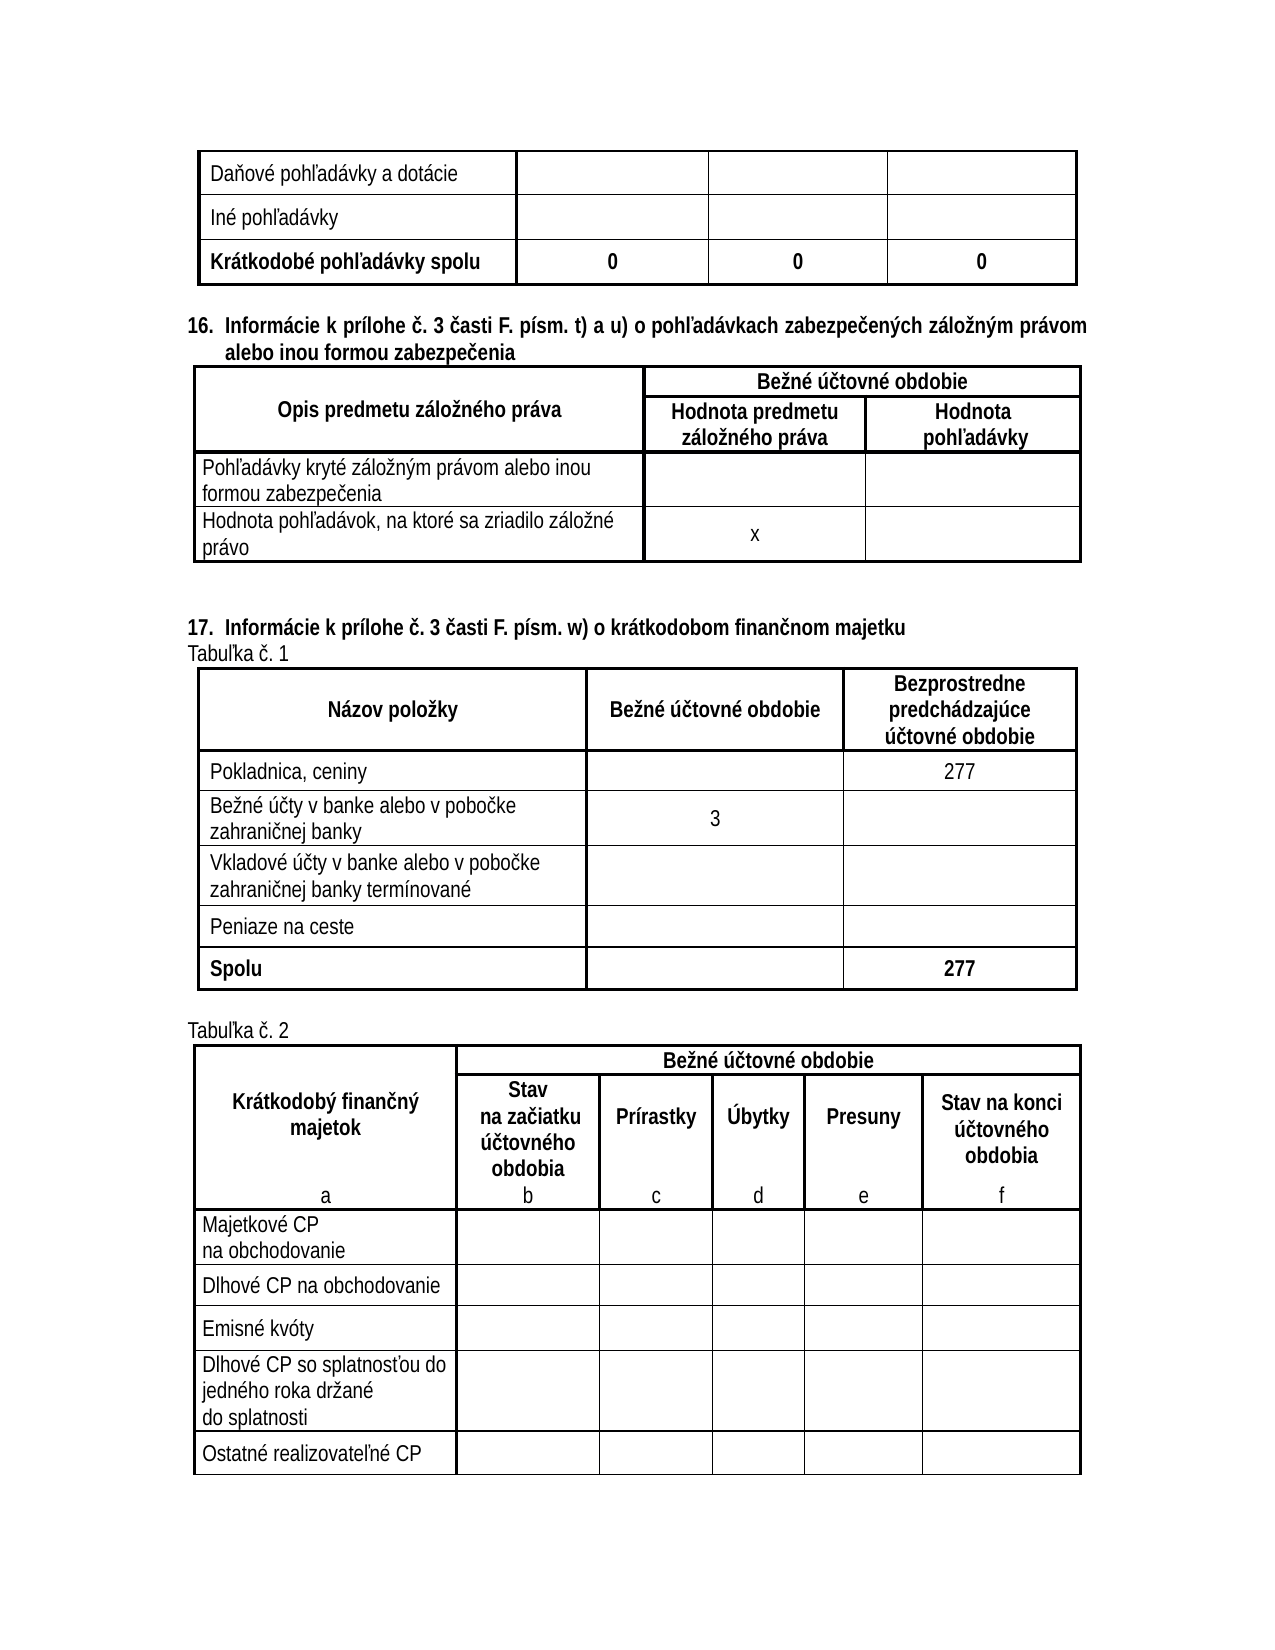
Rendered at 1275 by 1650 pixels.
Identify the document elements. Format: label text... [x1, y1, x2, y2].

table_cell Dlhové CP so splatnosťou do jedného roka držané do splatnosti [196, 1351, 455, 1430]
table_cell Stav na začiatku účtovného obdobia [458, 1076, 598, 1182]
table_cell 0 [709, 240, 887, 283]
table_cell [844, 791, 1075, 845]
table_cell Hodnota pohľadávky [867, 398, 1079, 450]
table_cell [866, 454, 1079, 506]
table_header Bezprostredne predchádzajúce účtovné obdobie [845, 670, 1075, 749]
table_cell c [601, 1182, 711, 1208]
text Tabuľka č. 2 [187, 1017, 1087, 1044]
table_cell [709, 195, 887, 238]
table_cell [713, 1432, 804, 1474]
table_cell [923, 1351, 1079, 1430]
table_cell Emisné kvóty [196, 1306, 455, 1349]
table_cell Pohľadávky kryté záložným právom alebo inou formou zabezpečenia [196, 454, 642, 506]
table_cell [866, 507, 1079, 560]
table_cell Pokladnica, ceniny [200, 752, 585, 790]
table_cell Ostatné realizovateľné CP [196, 1432, 455, 1474]
table_cell [458, 1306, 599, 1349]
table_cell [709, 152, 887, 194]
table_cell [713, 1306, 804, 1349]
table_cell Krátkodobé pohľadávky spolu [201, 240, 515, 283]
table_cell [805, 1432, 922, 1474]
table_cell [600, 1306, 712, 1349]
table_header Bežné účtovné obdobie [588, 670, 842, 749]
table_cell [713, 1351, 804, 1430]
table_cell b [458, 1182, 598, 1208]
table_cell Stav na konci účtovného obdobia [924, 1076, 1079, 1182]
table_cell [458, 1432, 599, 1474]
table_header Názov položky [200, 670, 585, 749]
table_cell [518, 152, 708, 194]
table_cell [923, 1306, 1079, 1349]
table_cell e [806, 1182, 921, 1208]
table_cell [458, 1351, 599, 1430]
table_cell [588, 906, 843, 946]
table_cell Vkladové účty v banke alebo v pobočke zahraničnej banky termínované [200, 846, 585, 905]
table_cell 277 [844, 752, 1075, 790]
table_cell [923, 1265, 1079, 1305]
table_cell Majetkové CP na obchodovanie [196, 1211, 455, 1264]
table_cell [600, 1211, 712, 1264]
table_cell [458, 1211, 599, 1264]
text Tabuľka č. 1 [187, 640, 1087, 667]
table_cell 3 [588, 791, 843, 845]
table_cell [600, 1351, 712, 1430]
table_cell Dlhové CP na obchodovanie [196, 1265, 455, 1305]
table_cell [518, 195, 708, 238]
table_cell [600, 1265, 712, 1305]
table_cell [888, 152, 1075, 194]
table_header Opis predmetu záložného práva [196, 368, 642, 450]
table_cell f [924, 1182, 1079, 1208]
table_cell Bežné účty v banke alebo v pobočke zahraničnej banky [200, 791, 585, 845]
table_cell Úbytky [714, 1076, 803, 1182]
table_header Krátkodobý finančný majetok [196, 1047, 455, 1182]
table_cell Iné pohľadávky [201, 195, 515, 238]
table_cell [713, 1265, 804, 1305]
table_cell 0 [518, 240, 708, 283]
table_cell 277 [844, 948, 1075, 988]
table_cell Hodnota pohľadávok, na ktoré sa zriadilo záložné právo [196, 507, 642, 560]
table_header Bežné účtovné obdobie [458, 1047, 1079, 1073]
table_cell [588, 948, 843, 988]
table_cell x [646, 507, 865, 560]
table_cell [844, 846, 1075, 905]
table_cell [713, 1211, 804, 1264]
table_cell [888, 195, 1075, 238]
table_cell a [196, 1182, 455, 1208]
table_cell Prírastky [601, 1076, 711, 1182]
table_cell [588, 846, 843, 905]
table_cell [923, 1211, 1079, 1264]
table_cell [458, 1265, 599, 1305]
table_cell [805, 1211, 922, 1264]
table_cell [588, 752, 843, 790]
table_cell [805, 1306, 922, 1349]
table_cell [805, 1351, 922, 1430]
table_cell Peniaze na ceste [200, 906, 585, 946]
table_cell [805, 1265, 922, 1305]
table_cell Presuny [806, 1076, 921, 1182]
table_cell [646, 454, 865, 506]
table_cell [600, 1432, 712, 1474]
table_cell d [714, 1182, 803, 1208]
table_cell [923, 1432, 1079, 1474]
table_header Bežné účtovné obdobie [646, 368, 1079, 394]
table_cell Spolu [200, 948, 585, 988]
table_cell [844, 906, 1075, 946]
table_cell 0 [888, 240, 1075, 283]
text 17. Informácie k prílohe č. 3 časti F. písm. w) o krátkodobom finančnom majetku [187, 614, 1087, 640]
table_cell Daňové pohľadávky a dotácie [201, 152, 515, 194]
text 16. Informácie k prílohe č. 3 časti F. písm. t) a u) o pohľadávkach zabezpečených záložným právom alebo inou formou zabezpečenia [187, 312, 1087, 365]
table_cell Hodnota predmetu záložného práva [646, 398, 864, 450]
